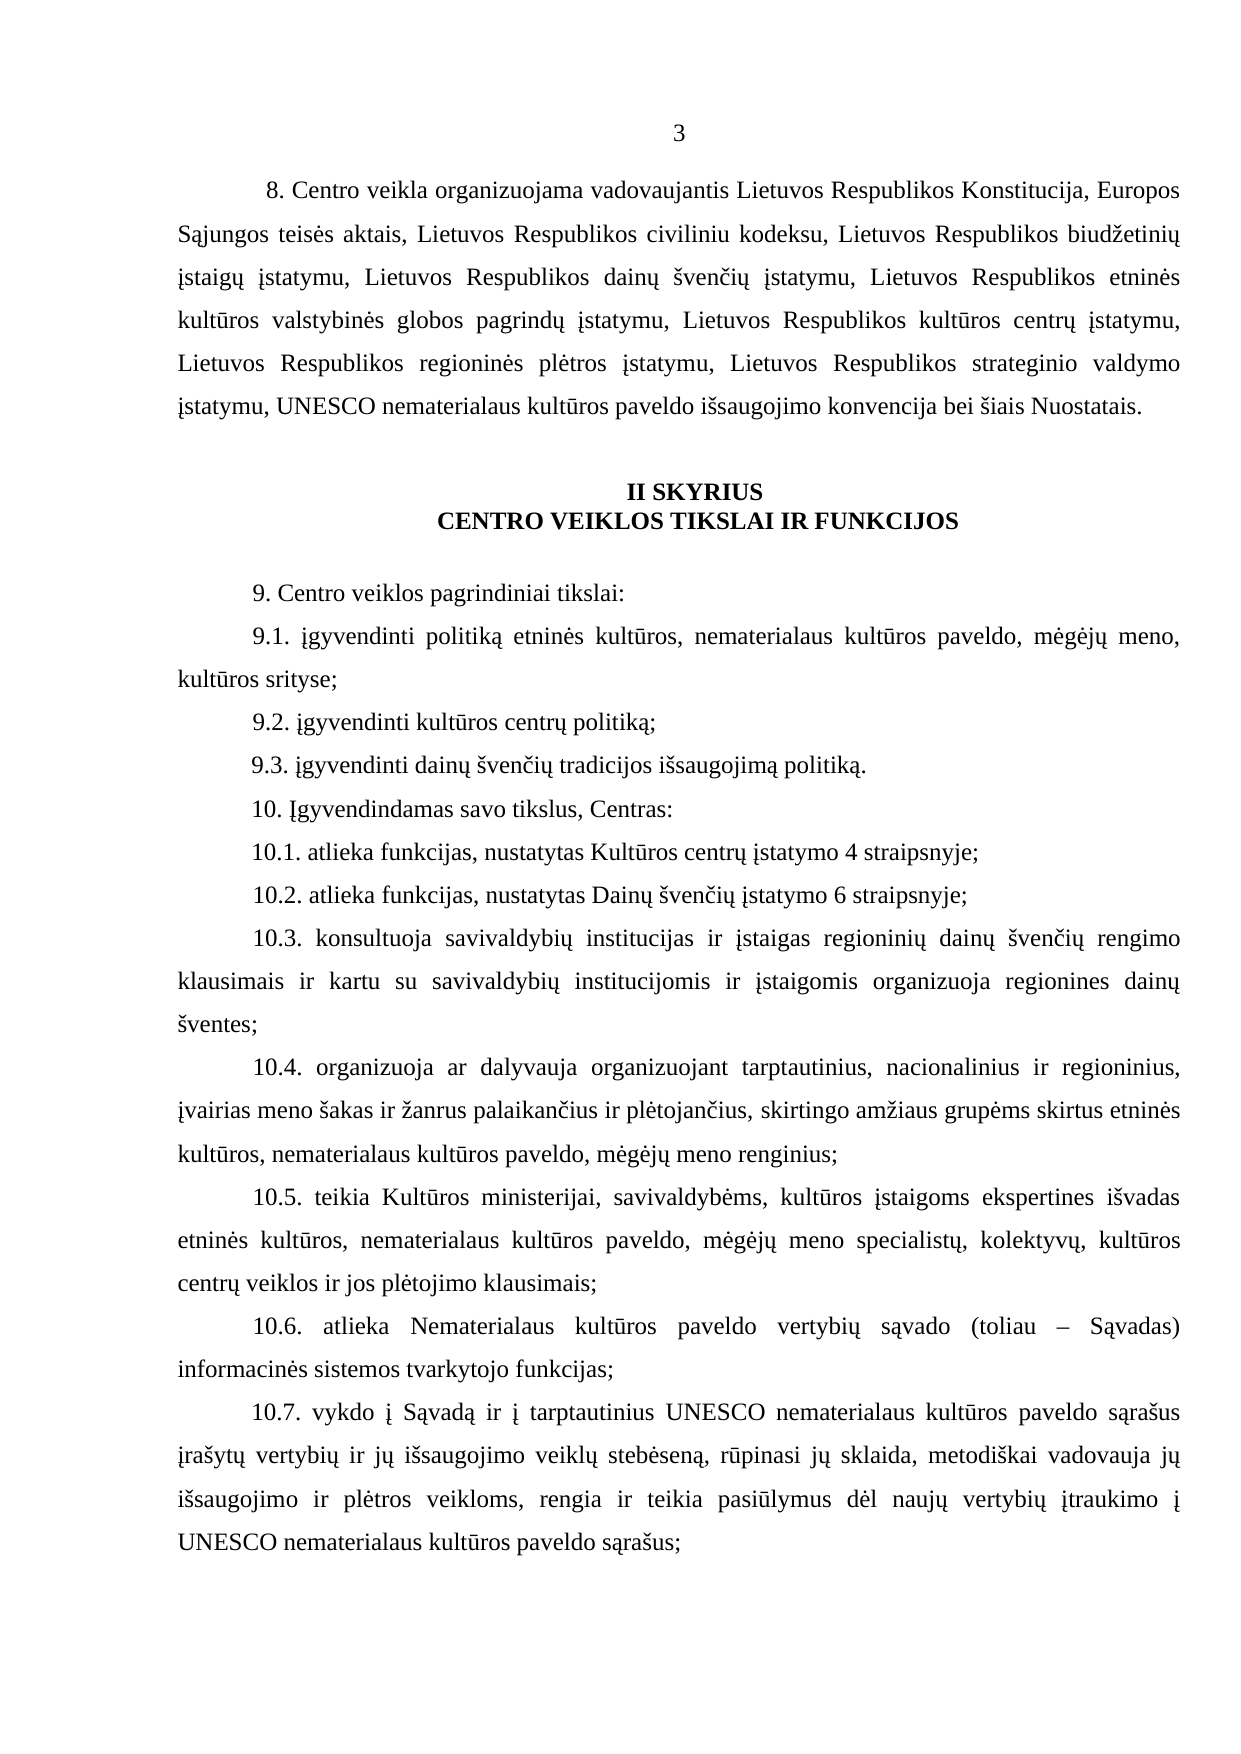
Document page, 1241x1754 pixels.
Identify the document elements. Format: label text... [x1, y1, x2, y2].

text 10.1. atlieka funkcijas, nustatytas Kultūros centrų įstatymo 4 straipsnyje; [177, 837, 1181, 866]
text 9.1. įgyvendinti politiką etninės kultūros, nematerialaus kultūros paveldo, mėgėjų meno, kultūros srityse; [177, 621, 1181, 693]
text 10.6. atlieka Nematerialaus kultūros paveldo vertybių sąvado (toliau – Sąvadas) informacinės sistemos tvarkytojo funkcijas; [177, 1311, 1181, 1383]
text 10.7. vykdo į Sąvadą ir į tarptautinius UNESCO nematerialaus kultūros paveldo sąrašus įrašytų vertybių ir jų išsaugojimo veiklų stebėseną, rūpinasi jų sklaida, metodiškai vadovauja jų išsaugojimo ir plėtros veikloms, rengia ir teikia pasiūlymus dėl naujų vertybių įtraukimo į UNESCO nematerialaus kultūros paveldo sąrašus; [177, 1397, 1181, 1556]
text 9.2. įgyvendinti kultūros centrų politiką; [177, 707, 1181, 736]
text 9. Centro veiklos pagrindiniai tikslai: [177, 578, 1181, 607]
text 10.2. atlieka funkcijas, nustatytas Dainų švenčių įstatymo 6 straipsnyje; [177, 880, 1181, 909]
text CENTRO VEIKLOS TIKSLAI IR FUNKCIJOS [215, 506, 1181, 535]
text 10.3. konsultuoja savivaldybių institucijas ir įstaigas regioninių dainų švenčių rengimo klausimais ir kartu su savivaldybių institucijomis ir įstaigomis organizuoja regionines dainų šventes; [177, 923, 1181, 1038]
text 8. Centro veikla organizuojama vadovaujantis Lietuvos Respublikos Konstitucija, Europos Sąjungos teisės aktais, Lietuvos Respublikos civiliniu kodeksu, Lietuvos Respublikos biudžetinių įstaigų įstatymu, Lietuvos Respublikos dainų švenčių įstatymu, Lietuvos Respublikos etninės kultūros valstybinės globos pagrindų įstatymu, Lietuvos Respublikos kultūros centrų įstatymu, Lietuvos Respublikos regioninės plėtros įstatymu, Lietuvos Respublikos strateginio valdymo įstatymu, UNESCO nematerialaus kultūros paveldo išsaugojimo konvencija bei šiais Nuostatais. [177, 176, 1181, 420]
text 10.4. organizuoja ar dalyvauja organizuojant tarptautinius, nacionalinius ir regioninius, įvairias meno šakas ir žanrus palaikančius ir plėtojančius, skirtingo amžiaus grupėms skirtus etninės kultūros, nematerialaus kultūros paveldo, mėgėjų meno renginius; [177, 1052, 1181, 1167]
text 10. Įgyvendindamas savo tikslus, Centras: [177, 794, 1181, 822]
text II SKYRIUS [215, 477, 1181, 506]
text 9.3. įgyvendinti dainų švenčių tradicijos išsaugojimą politiką. [177, 751, 1181, 779]
text 10.5. teikia Kultūros ministerijai, savivaldybėms, kultūros įstaigoms ekspertines išvadas etninės kultūros, nematerialaus kultūros paveldo, mėgėjų meno specialistų, kolektyvų, kultūros centrų veiklos ir jos plėtojimo klausimais; [177, 1182, 1181, 1297]
